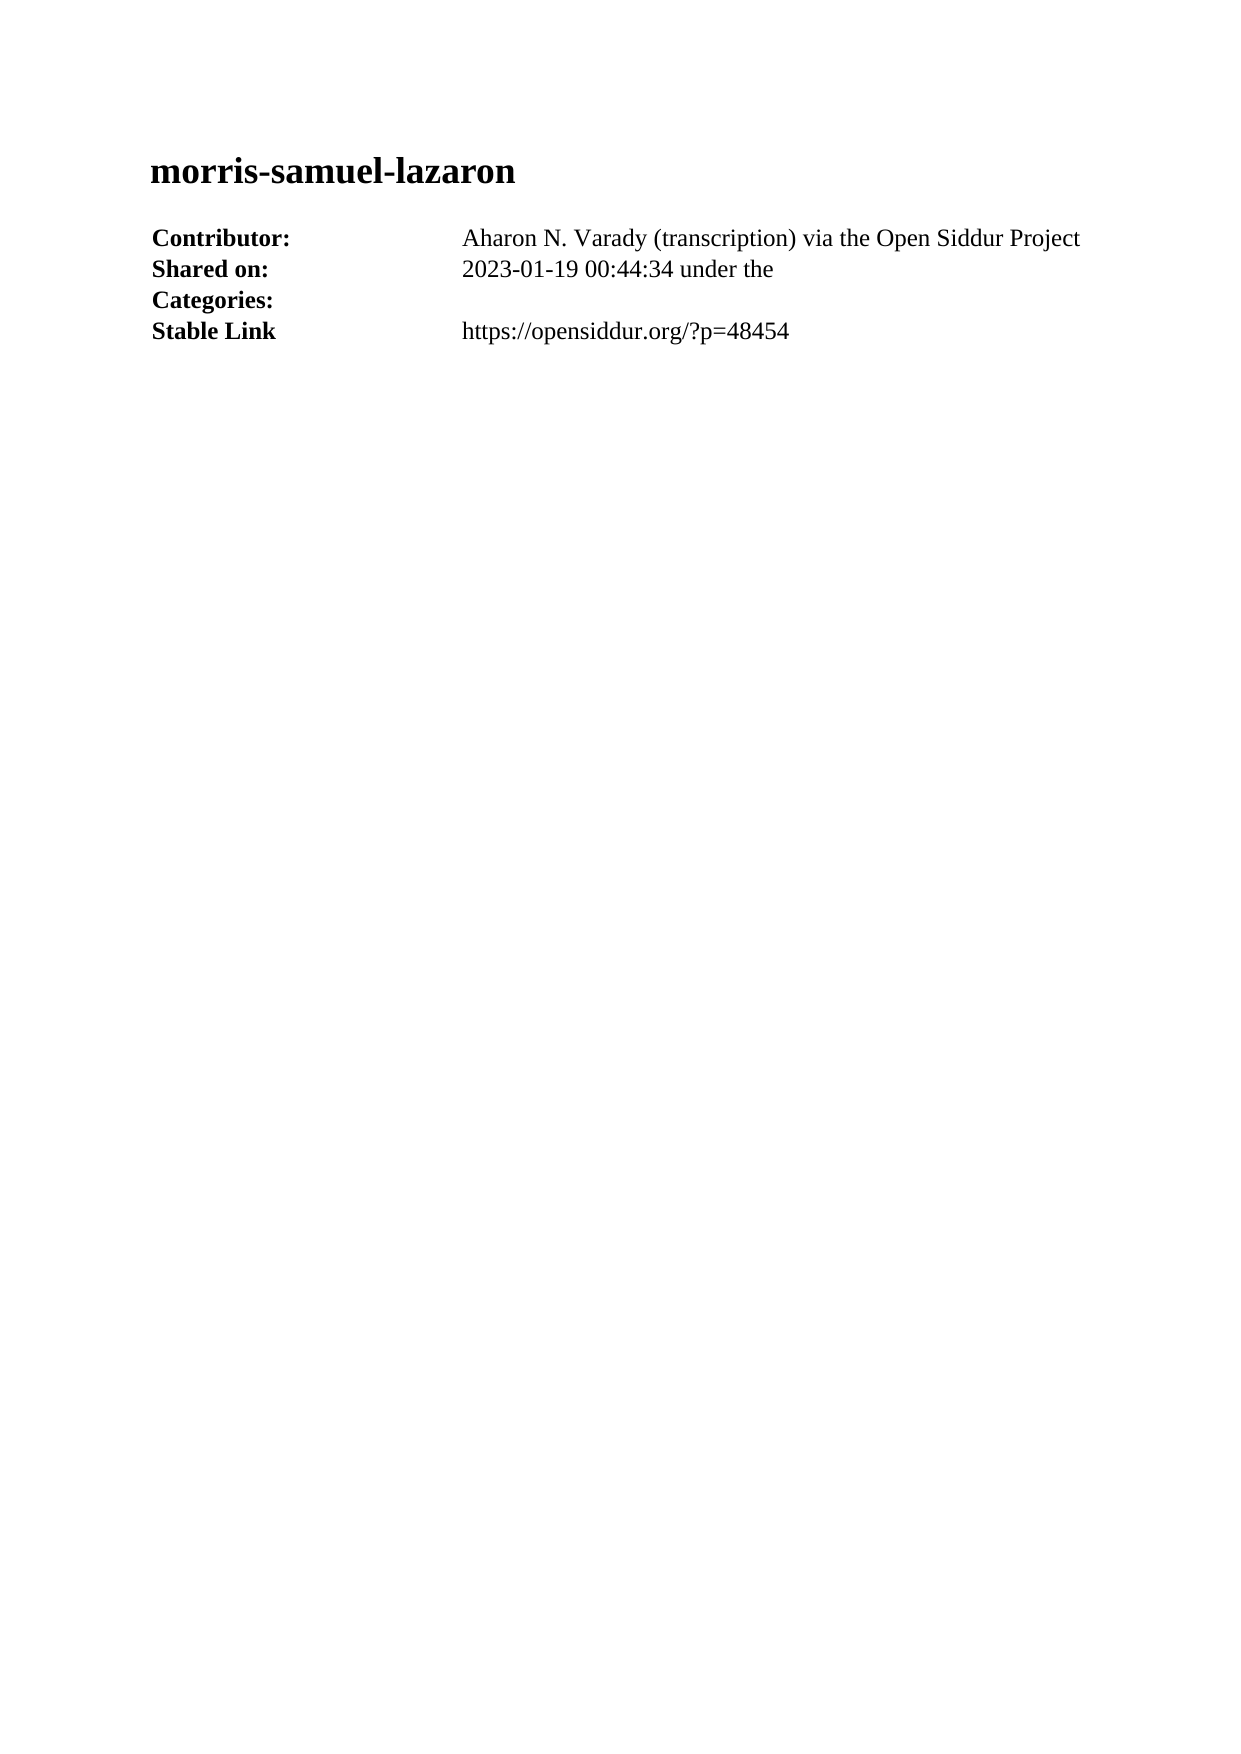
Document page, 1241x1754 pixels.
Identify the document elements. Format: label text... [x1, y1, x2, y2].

table_cell [460, 284, 1090, 315]
subtitle morris-samuel-lazaron [150, 150, 1090, 192]
table_cell 2023-01-19 00:44:34 under the [460, 254, 1090, 284]
table_cell Stable Link [150, 315, 460, 346]
table_cell Categories: [150, 284, 460, 315]
table_header Contributor: [150, 223, 460, 253]
table_cell Shared on: [150, 254, 460, 284]
table_header Aharon N. Varady (transcription) via the Open Siddur Project [460, 223, 1090, 253]
table_cell https://opensiddur.org/?p=48454 [460, 315, 1090, 346]
